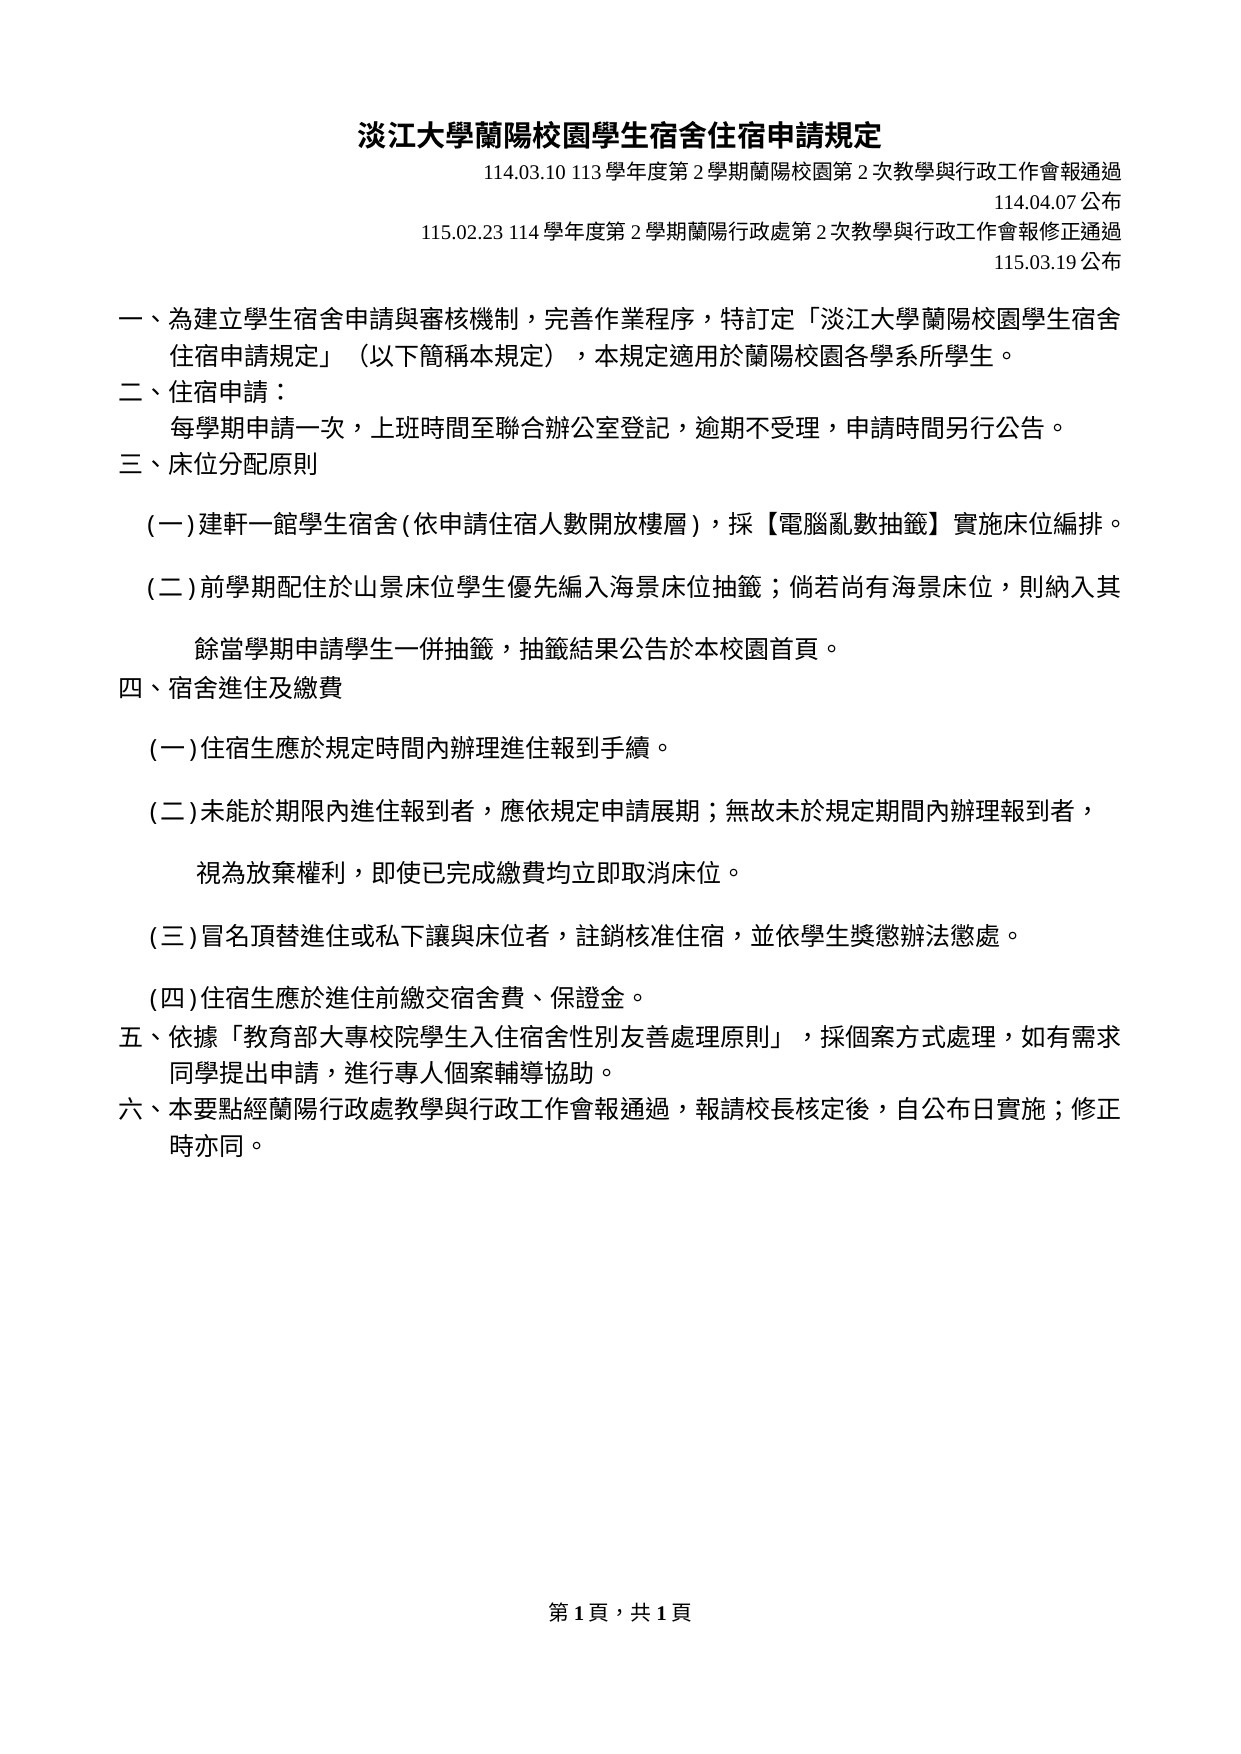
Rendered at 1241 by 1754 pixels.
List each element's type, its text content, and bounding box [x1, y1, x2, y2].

text 114.04.07公布 [118, 185, 1122, 215]
text 115.02.23 114學年度第2學期蘭陽行政處第2次教學與行政工作會報修正通過 [118, 215, 1122, 246]
text 淡江大學蘭陽校園學生宿舍住宿申請規定 [118, 92, 1122, 155]
text (二)未能於期限內進住報到者，應依規定申請展期；無故未於規定期間內辦理報到者，視為放棄權利，即使已完成繳費均立即取消床位。 [146, 767, 1122, 892]
text 四、宿舍進住及繳費 [118, 669, 1122, 705]
text (三)冒名頂替進住或私下讓與床位者，註銷核准住宿，並依學生獎懲辦法懲處。 [146, 892, 1122, 955]
text 三、床位分配原則 [118, 445, 1122, 481]
text (一)住宿生應於規定時間內辦理進住報到手續。 [146, 705, 1122, 767]
text 一、為建立學生宿舍申請與審核機制，完善作業程序，特訂定「淡江大學蘭陽校園學生宿舍住宿申請規定」（以下簡稱本規定），本規定適用於蘭陽校園各學系所學生。 [118, 300, 1122, 372]
text (四)住宿生應於進住前繳交宿舍費、保證金。 [146, 955, 1122, 1017]
text 115.03.19公布 [118, 246, 1122, 276]
text 六、本要點經蘭陽行政處教學與行政工作會報通過，報請校長核定後，自公布日實施；修正時亦同。 [118, 1090, 1122, 1162]
text (二)前學期配住於山景床位學生優先編入海景床位抽籤；倘若尚有海景床位，則納入其餘當學期申請學生一併抽籤，抽籤結果公告於本校園首頁。 [143, 544, 1122, 669]
text 每學期申請一次，上班時間至聯合辦公室登記，逾期不受理，申請時間另行公告。 [169, 409, 1122, 445]
text 二、住宿申請： [118, 372, 1122, 409]
text 五、依據「教育部大專校院學生入住宿舍性別友善處理原則」，採個案方式處理，如有需求同學提出申請，進行專人個案輔導協助。 [118, 1017, 1122, 1090]
text 114.03.10 113學年度第2學期蘭陽校園第2次教學與行政工作會報通過 [118, 155, 1122, 185]
text (一)建軒一館學生宿舍(依申請住宿人數開放樓層)，採【電腦亂數抽籤】實施床位編排。 [143, 481, 1122, 544]
